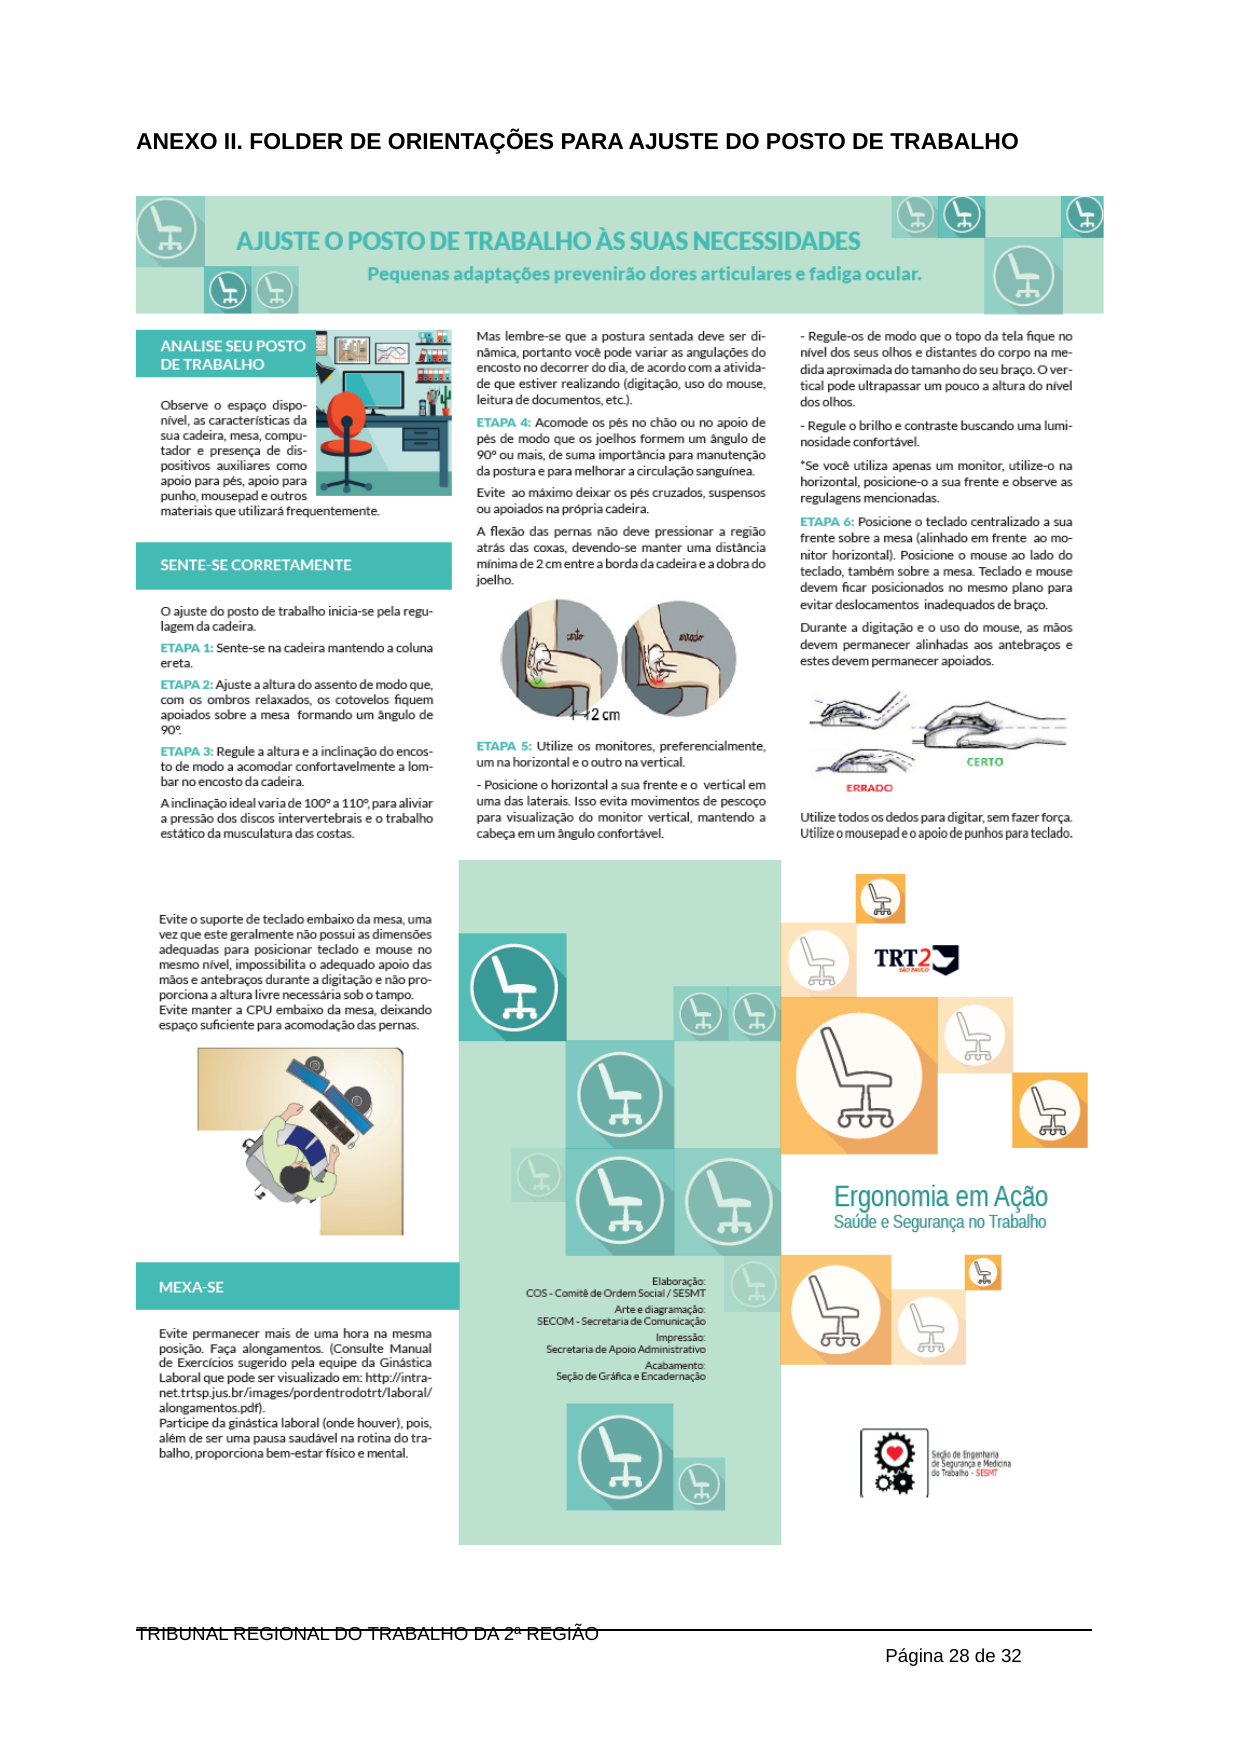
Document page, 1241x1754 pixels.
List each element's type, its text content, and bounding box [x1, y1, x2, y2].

picture [135, 196, 1104, 1545]
text ANEXO II. FOLDER DE ORIENTAÇÕES PARA AJUSTE DO POSTO DE TRABALHO [136, 128, 1104, 154]
